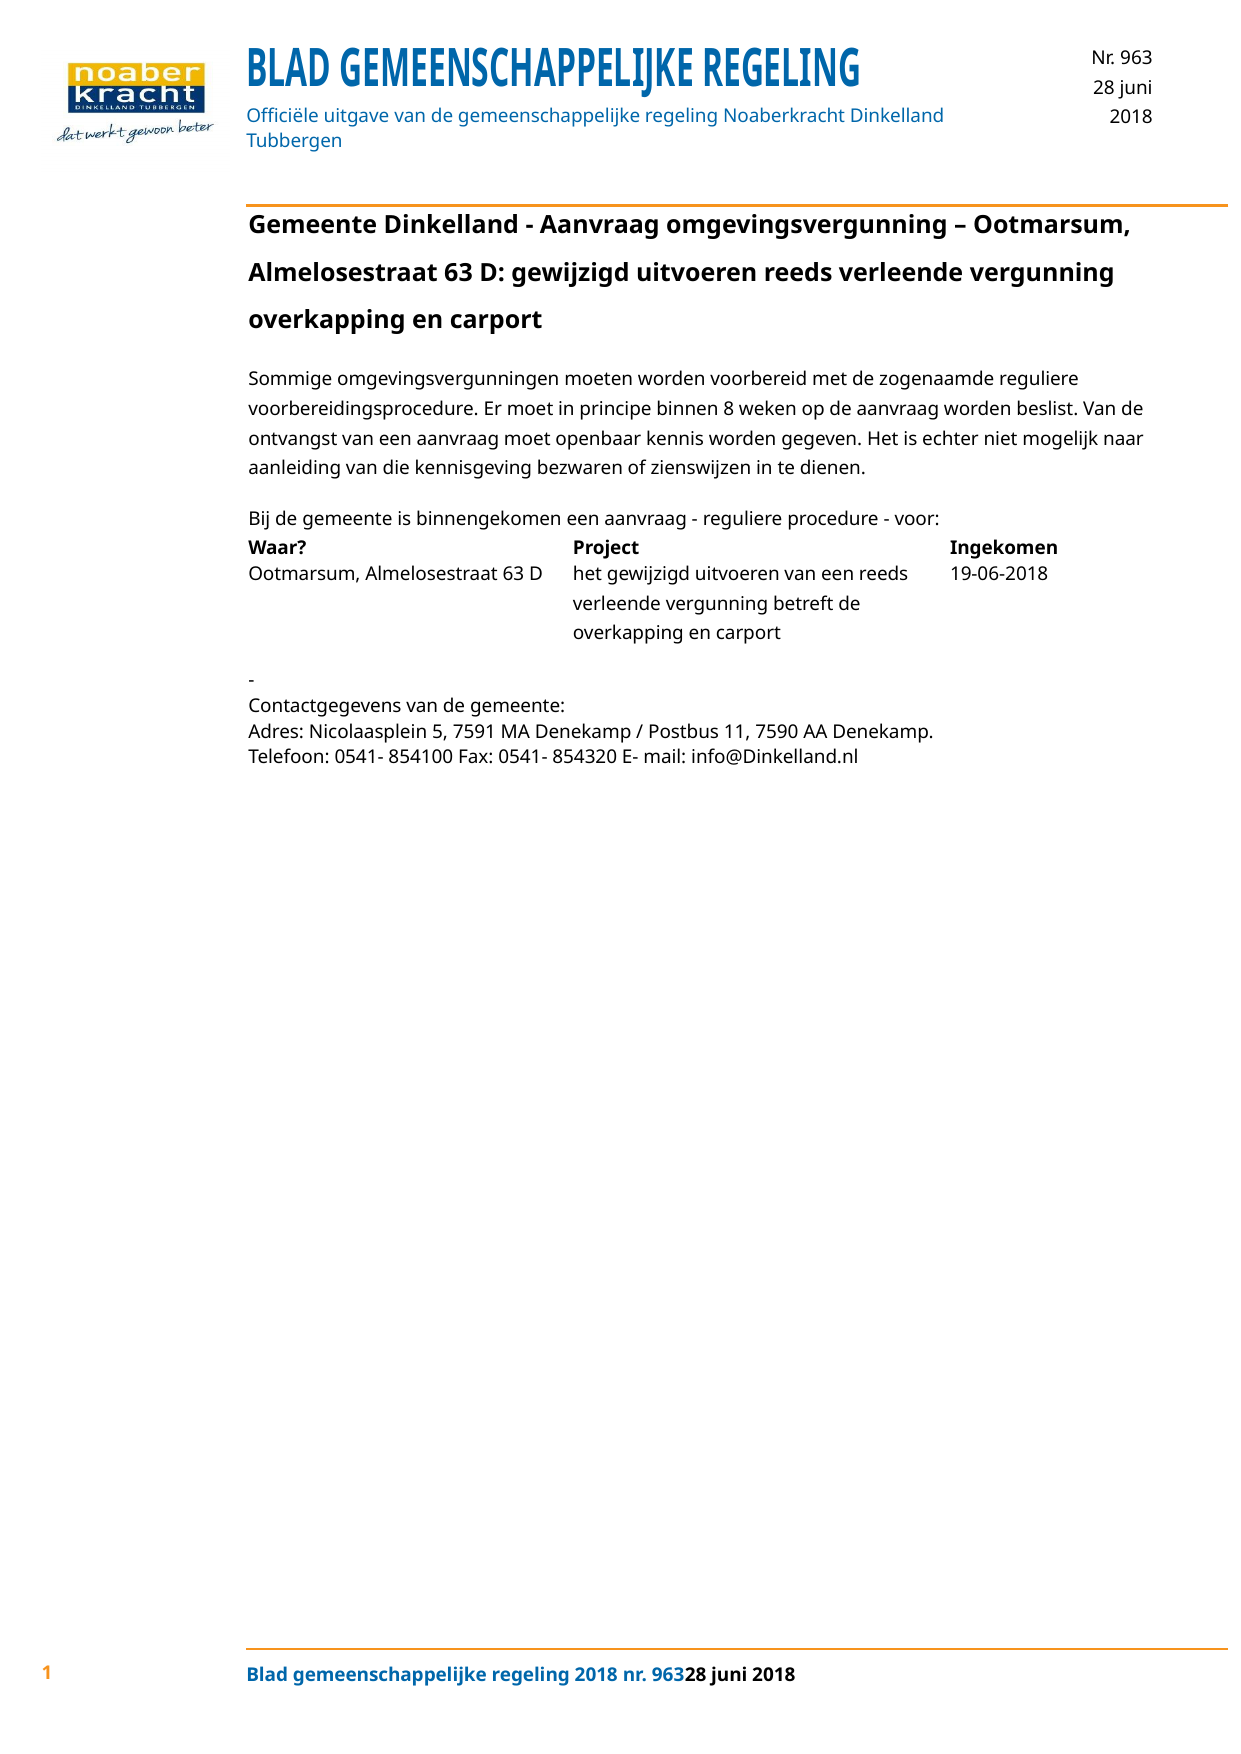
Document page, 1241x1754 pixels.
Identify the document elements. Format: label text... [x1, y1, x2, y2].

text Contactgegevens van de gemeente: [248, 692, 1152, 718]
table_cell het gewijzigd uitvoeren van een reeds verleende vergunning betreft de overkapping en carport [573, 560, 950, 645]
text Bij de gemeente is binnengekomen een aanvraag - reguliere procedure - voor: [248, 505, 1152, 530]
text Telefoon: 0541- 854100 Fax: 0541- 854320 E- mail: info@Dinkelland.nl [248, 744, 1152, 769]
table_cell Ootmarsum, Almelosestraat 63 D [248, 560, 573, 645]
text Adres: Nicolaasplein 5, 7591 MA Denekamp / Postbus 11, 7590 AA Denekamp. [248, 718, 1152, 744]
table_header Waar? [248, 534, 573, 560]
text - [248, 666, 1152, 692]
text Gemeente Dinkelland - Aanvraag omgevingsvergunning – Ootmarsum, Almelosestraat 63 D: gewijzigd uitvoeren reeds verleende vergunning overkapping en carport [248, 207, 1152, 336]
table_cell 19-06-2018 [950, 560, 1152, 645]
table_header Ingekomen [950, 534, 1152, 560]
text Sommige omgevingsvergunningen moeten worden voorbereid met de zogenaamde reguliere voorbereidingsprocedure. Er moet in principe binnen 8 weken op de aanvraag worden beslist. Van de ontvangst van een aanvraag moet openbaar kennis worden gegeven. Het is echter niet mogelijk naar aanleiding van die kennisgeving bezwaren of zienswijzen in te dienen. [248, 366, 1152, 480]
table_header Project [573, 534, 950, 560]
picture [41, 47, 231, 172]
